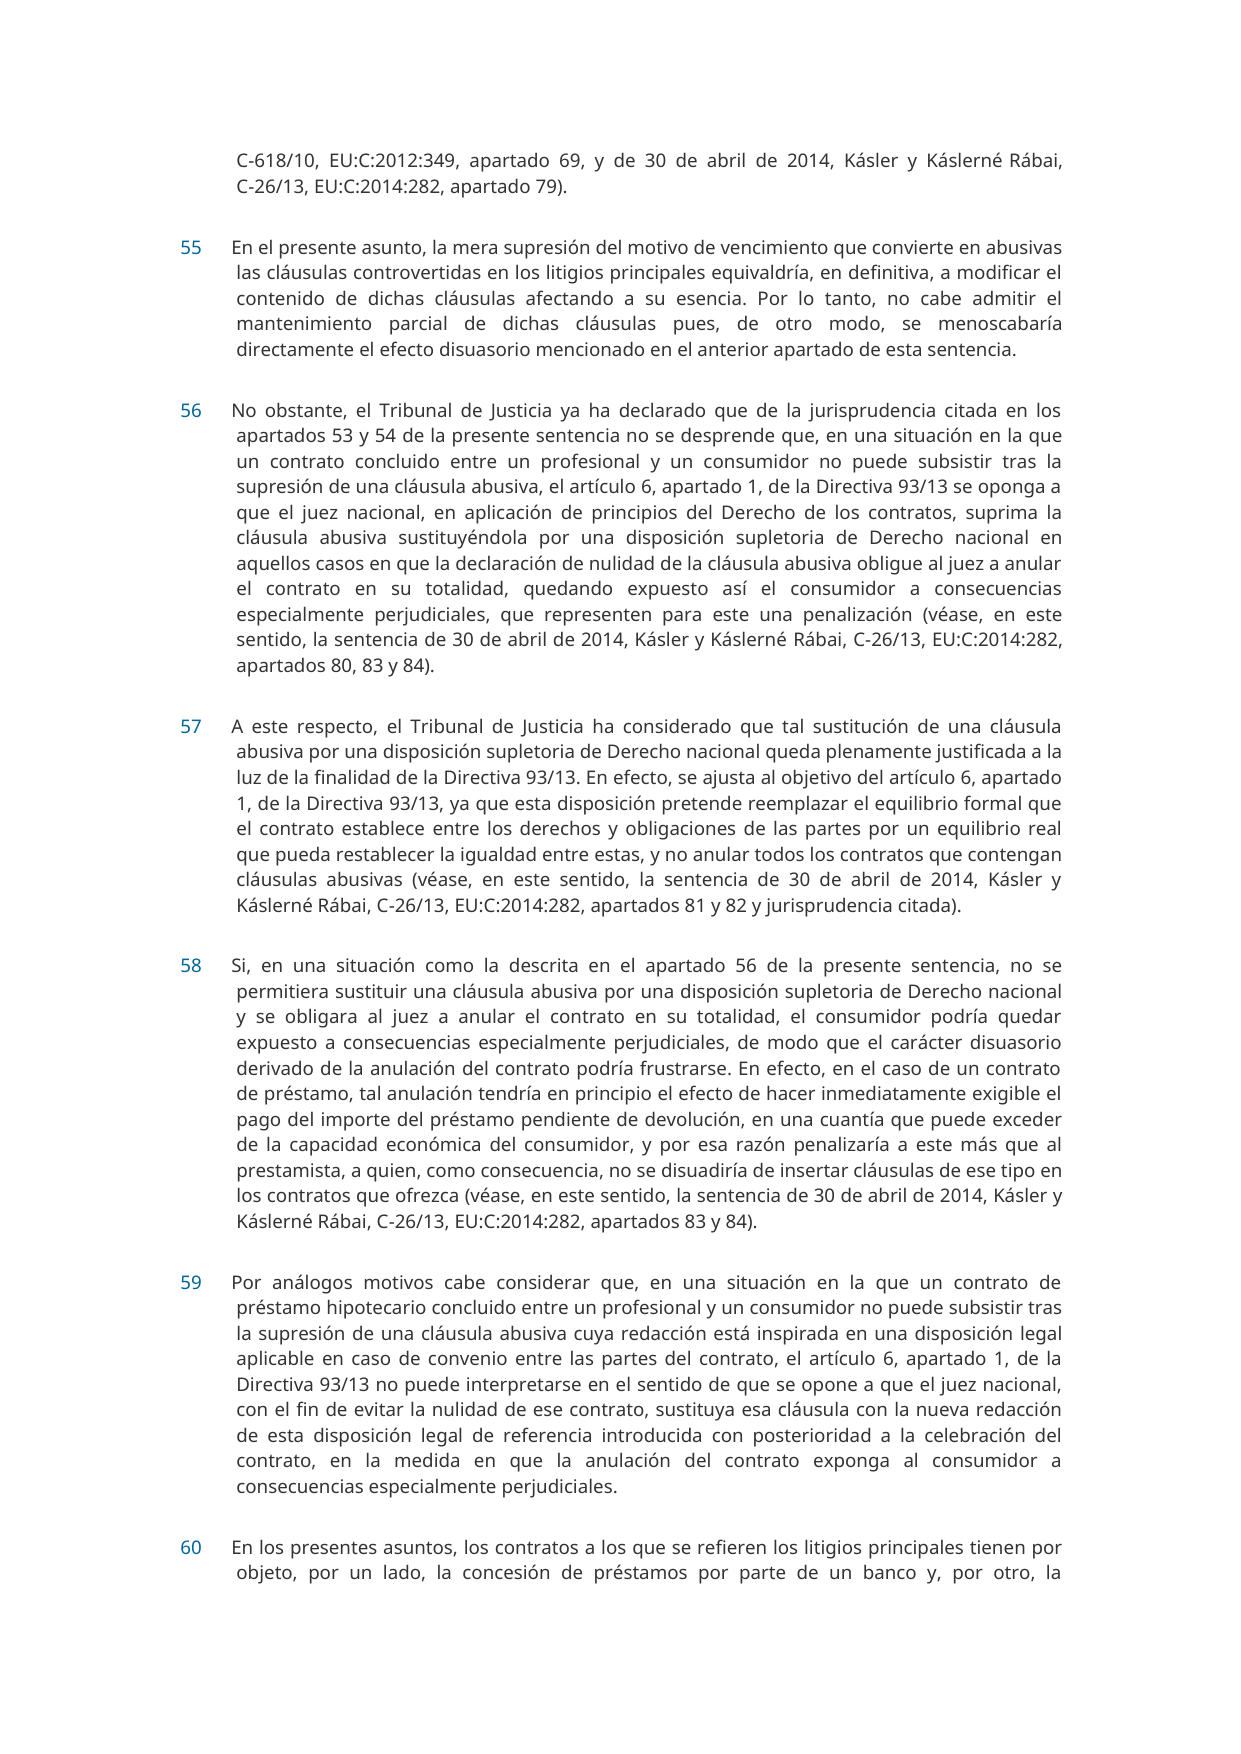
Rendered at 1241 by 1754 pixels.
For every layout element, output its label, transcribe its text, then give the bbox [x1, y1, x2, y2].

text 55 En el presente asunto, la mera supresión del motivo de vencimiento que convierte en abusivas las cláusulas controvertidas en los litigios principales equivaldría, en definitiva, a modificar el contenido de dichas cláusulas afectando a su esencia. Por lo tanto, no cabe admitir el mantenimiento parcial de dichas cláusulas pues, de otro modo, se menoscabaría directamente el efecto disuasorio mencionado en el anterior apartado de esta sentencia. [180, 234, 1063, 362]
text 58 Si, en una situación como la descrita en el apartado 56 de la presente sentencia, no se permitiera sustituir una cláusula abusiva por una disposición supletoria de Derecho nacional y se obligara al juez a anular el contrato en su totalidad, el consumidor podría quedar expuesto a consecuencias especialmente perjudiciales, de modo que el carácter disuasorio derivado de la anulación del contrato podría frustrarse. En efecto, en el caso de un contrato de préstamo, tal anulación tendría en principio el efecto de hacer inmediatamente exigible el pago del importe del préstamo pendiente de devolución, en una cuantía que puede exceder de la capacidad económica del consumidor, y por esa razón penalizaría a este más que al prestamista, a quien, como consecuencia, no se disuadiría de insertar cláusulas de ese tipo en los contratos que ofrezca (véase, en este sentido, la sentencia de 30 de abril de 2014, Kásler y Káslerné Rábai, C‑26/13, EU:C:2014:282, apartados 83 y 84). [180, 953, 1063, 1233]
text 56 No obstante, el Tribunal de Justicia ya ha declarado que de la jurisprudencia citada en los apartados 53 y 54 de la presente sentencia no se desprende que, en una situación en la que un contrato concluido entre un profesional y un consumidor no puede subsistir tras la supresión de una cláusula abusiva, el artículo 6, apartado 1, de la Directiva 93/13 se oponga a que el juez nacional, en aplicación de principios del Derecho de los contratos, suprima la cláusula abusiva sustituyéndola por una disposición supletoria de Derecho nacional en aquellos casos en que la declaración de nulidad de la cláusula abusiva obligue al juez a anular el contrato en su totalidad, quedando expuesto así el consumidor a consecuencias especialmente perjudiciales, que representen para este una penalización (véase, en este sentido, la sentencia de 30 de abril de 2014, Kásler y Káslerné Rábai, C‑26/13, EU:C:2014:282, apartados 80, 83 y 84). [180, 397, 1063, 678]
text C‑618/10, EU:C:2012:349, apartado 69, y de 30 de abril de 2014, Kásler y Káslerné Rábai, C‑26/13, EU:C:2014:282, apartado 79). [180, 148, 1063, 199]
text 59 Por análogos motivos cabe considerar que, en una situación en la que un contrato de préstamo hipotecario concluido entre un profesional y un consumidor no puede subsistir tras la supresión de una cláusula abusiva cuya redacción está inspirada en una disposición legal aplicable en caso de convenio entre las partes del contrato, el artículo 6, apartado 1, de la Directiva 93/13 no puede interpretarse en el sentido de que se opone a que el juez nacional, con el fin de evitar la nulidad de ese contrato, sustituya esa cláusula con la nueva redacción de esta disposición legal de referencia introducida con posterioridad a la celebración del contrato, en la medida en que la anulación del contrato exponga al consumidor a consecuencias especialmente perjudiciales. [180, 1269, 1063, 1499]
text 60 En los presentes asuntos, los contratos a los que se refieren los litigios principales tienen por objeto, por un lado, la concesión de préstamos por parte de un banco y, por otro, la [180, 1534, 1063, 1585]
text 57 A este respecto, el Tribunal de Justicia ha considerado que tal sustitución de una cláusula abusiva por una disposición supletoria de Derecho nacional queda plenamente justificada a la luz de la finalidad de la Directiva 93/13. En efecto, se ajusta al objetivo del artículo 6, apartado 1, de la Directiva 93/13, ya que esta disposición pretende reemplazar el equilibrio formal que el contrato establece entre los derechos y obligaciones de las partes por un equilibrio real que pueda restablecer la igualdad entre estas, y no anular todos los contratos que contengan cláusulas abusivas (véase, en este sentido, la sentencia de 30 de abril de 2014, Kásler y Káslerné Rábai, C‑26/13, EU:C:2014:282, apartados 81 y 82 y jurisprudencia citada). [180, 713, 1063, 917]
